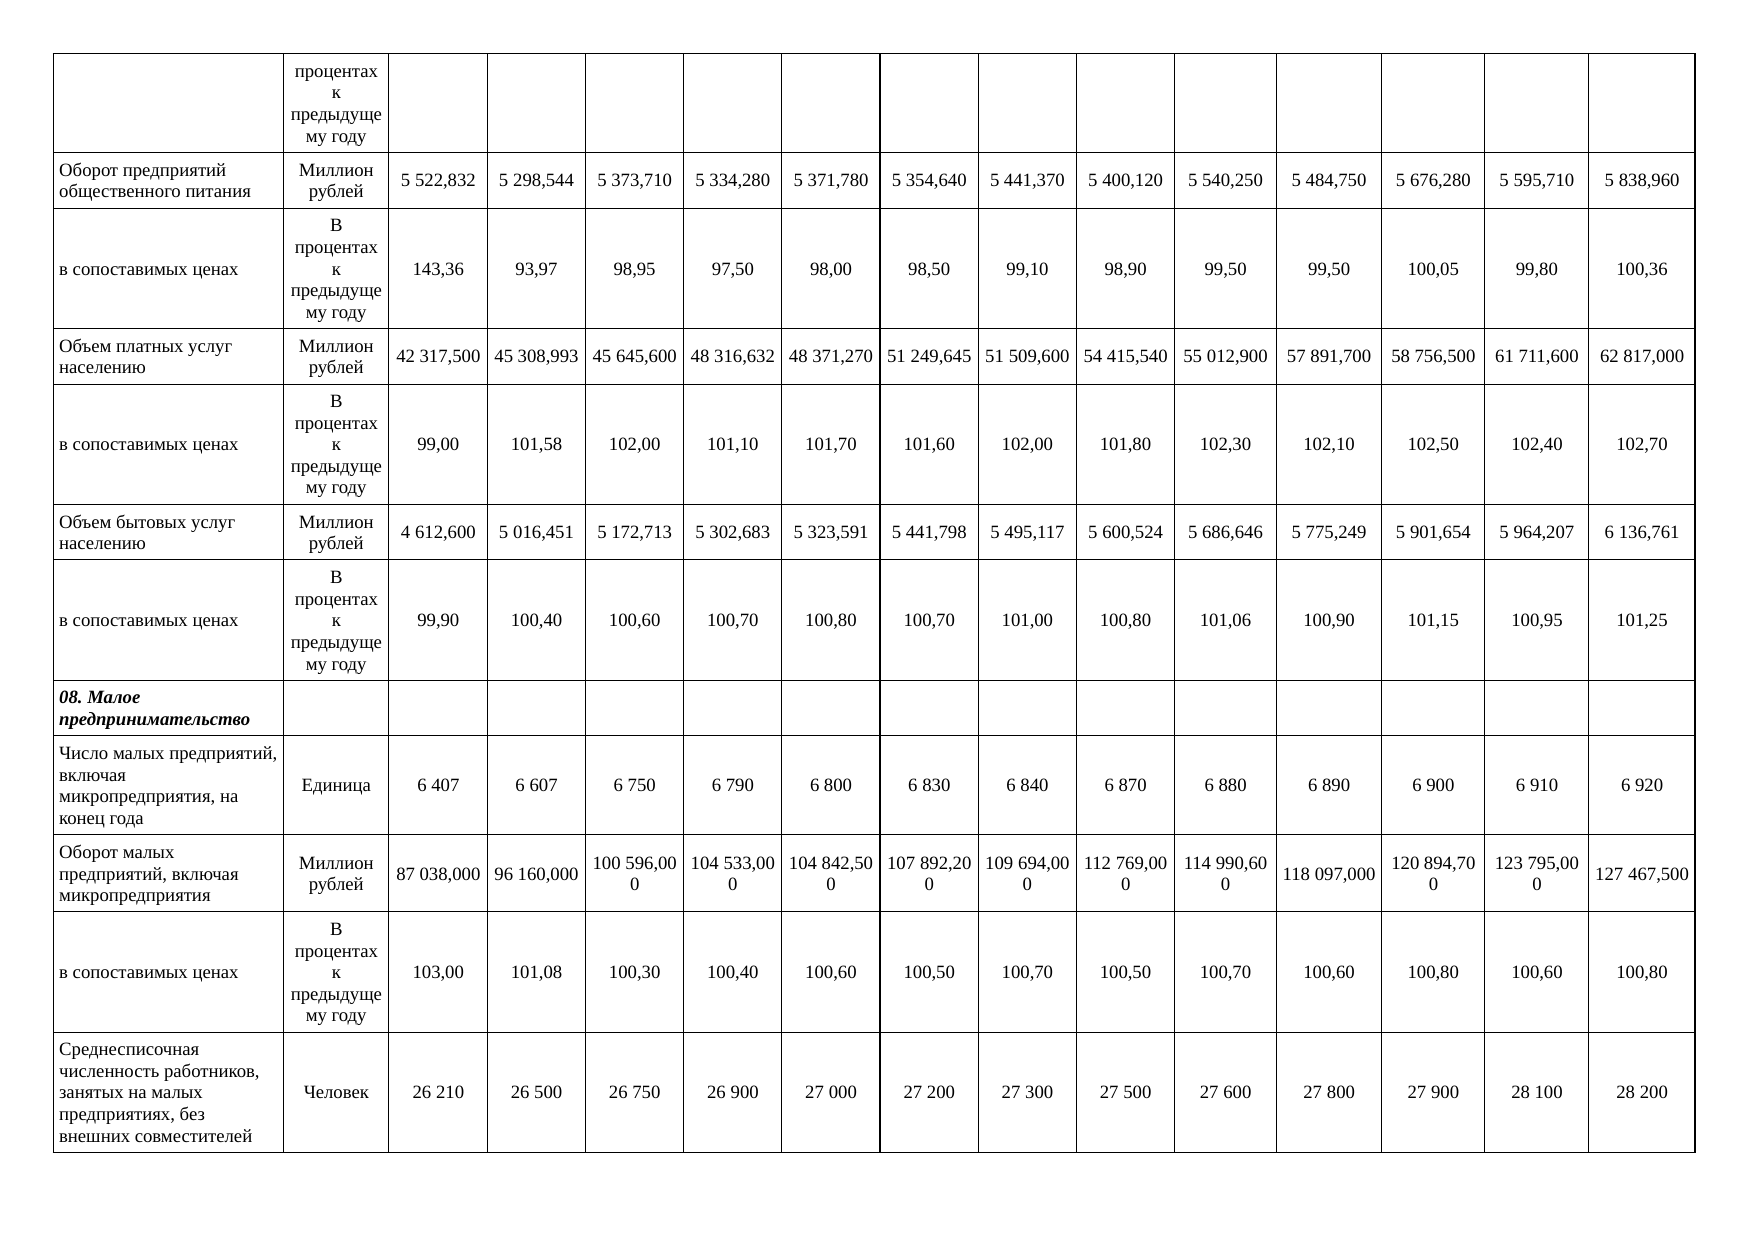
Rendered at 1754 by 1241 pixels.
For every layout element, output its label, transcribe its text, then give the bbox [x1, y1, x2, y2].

table_cell 100,36 [1589, 209, 1694, 328]
table_cell 98,95 [586, 209, 683, 328]
table_cell [389, 54, 487, 152]
table_cell 27 200 [881, 1033, 978, 1152]
table_cell 62 817,000 [1589, 329, 1694, 383]
table_cell 6 900 [1382, 736, 1484, 834]
table_cell 101,00 [979, 560, 1076, 680]
table_cell 104 842,500 [782, 835, 879, 911]
table_cell 5 172,713 [586, 505, 683, 559]
table_cell 101,06 [1175, 560, 1276, 680]
table_cell 6 920 [1589, 736, 1694, 834]
table_cell 5 838,960 [1589, 153, 1694, 207]
table_cell 6 910 [1485, 736, 1588, 834]
table_cell 26 900 [684, 1033, 781, 1152]
table_cell В процентах к предыдущему году [284, 912, 388, 1032]
table_cell 6 407 [389, 736, 487, 834]
table_cell [1382, 681, 1484, 735]
table_cell 28 100 [1485, 1033, 1588, 1152]
table_cell 100,60 [1485, 912, 1588, 1032]
table_cell 5 775,249 [1277, 505, 1381, 559]
table_cell 100,40 [684, 912, 781, 1032]
table_cell 101,15 [1382, 560, 1484, 680]
table_cell 6 830 [881, 736, 978, 834]
table_cell 55 012,900 [1175, 329, 1276, 383]
table_cell 26 210 [389, 1033, 487, 1152]
table_cell 5 016,451 [488, 505, 585, 559]
table_cell 57 891,700 [1277, 329, 1381, 383]
table_cell 103,00 [389, 912, 487, 1032]
table_cell [586, 681, 683, 735]
table_cell 48 371,270 [782, 329, 879, 383]
table_cell 27 900 [1382, 1033, 1484, 1152]
table_cell 102,40 [1485, 385, 1588, 504]
table_cell [1077, 54, 1174, 152]
table_cell 100 596,000 [586, 835, 683, 911]
table_cell 143,36 [389, 209, 487, 328]
table_cell в сопоставимых ценах [54, 560, 283, 680]
table_cell 102,00 [586, 385, 683, 504]
table_cell 100,60 [782, 912, 879, 1032]
table_cell 5 302,683 [684, 505, 781, 559]
table_cell 45 645,600 [586, 329, 683, 383]
table_cell [1175, 54, 1276, 152]
table_cell 100,80 [782, 560, 879, 680]
table_cell [684, 54, 781, 152]
table_cell 5 373,710 [586, 153, 683, 207]
table_cell 5 600,524 [1077, 505, 1174, 559]
table_cell 101,58 [488, 385, 585, 504]
table_cell [284, 681, 388, 735]
table_cell 27 800 [1277, 1033, 1381, 1152]
table_cell 6 890 [1277, 736, 1381, 834]
table_cell 118 097,000 [1277, 835, 1381, 911]
table_cell 4 612,600 [389, 505, 487, 559]
table_cell 5 686,646 [1175, 505, 1276, 559]
table_cell Оборот предприятий общественного питания [54, 153, 283, 207]
table_cell 100,60 [586, 560, 683, 680]
table_cell [1277, 681, 1381, 735]
table_cell [1382, 54, 1484, 152]
table_cell 5 676,280 [1382, 153, 1484, 207]
table_cell 58 756,500 [1382, 329, 1484, 383]
table_cell 5 400,120 [1077, 153, 1174, 207]
table_cell [1589, 54, 1694, 152]
table_cell [684, 681, 781, 735]
table_cell 5 334,280 [684, 153, 781, 207]
table_cell [1077, 681, 1174, 735]
table_cell 100,05 [1382, 209, 1484, 328]
table_cell 6 840 [979, 736, 1076, 834]
table_cell 5 540,250 [1175, 153, 1276, 207]
table_cell 100,40 [488, 560, 585, 680]
table_cell Человек [284, 1033, 388, 1152]
table_cell 61 711,600 [1485, 329, 1588, 383]
table_cell Миллион рублей [284, 153, 388, 207]
table_cell 100,80 [1382, 912, 1484, 1032]
table_cell 101,25 [1589, 560, 1694, 680]
table_cell Миллион рублей [284, 329, 388, 383]
table_cell 51 249,645 [881, 329, 978, 383]
table_cell Число малых предприятий, включая микропредприятия, на конец года [54, 736, 283, 834]
table_cell 100,50 [1077, 912, 1174, 1032]
table_cell 5 323,591 [782, 505, 879, 559]
table_cell [389, 681, 487, 735]
table_cell 100,70 [881, 560, 978, 680]
table_cell 99,50 [1277, 209, 1381, 328]
table_cell 28 200 [1589, 1033, 1694, 1152]
table_cell 87 038,000 [389, 835, 487, 911]
table_cell Единица [284, 736, 388, 834]
table_cell 97,50 [684, 209, 781, 328]
table_cell 101,80 [1077, 385, 1174, 504]
table_cell 120 894,700 [1382, 835, 1484, 911]
table_cell в сопоставимых ценах [54, 385, 283, 504]
table_cell 6 607 [488, 736, 585, 834]
table_cell Миллион рублей [284, 835, 388, 911]
table_cell 109 694,000 [979, 835, 1076, 911]
table_cell 5 441,370 [979, 153, 1076, 207]
table_cell 102,70 [1589, 385, 1694, 504]
table_cell 5 595,710 [1485, 153, 1588, 207]
table_cell [979, 54, 1076, 152]
table_cell 104 533,000 [684, 835, 781, 911]
table_cell 98,00 [782, 209, 879, 328]
table_cell 114 990,600 [1175, 835, 1276, 911]
table_cell [1175, 681, 1276, 735]
table_cell 123 795,000 [1485, 835, 1588, 911]
table_cell 102,00 [979, 385, 1076, 504]
table_cell 100,95 [1485, 560, 1588, 680]
table_cell 100,80 [1589, 912, 1694, 1032]
table_cell 93,97 [488, 209, 585, 328]
table_cell 100,90 [1277, 560, 1381, 680]
table_cell 102,30 [1175, 385, 1276, 504]
table_cell 101,10 [684, 385, 781, 504]
table_cell 26 750 [586, 1033, 683, 1152]
table_cell 26 500 [488, 1033, 585, 1152]
table_cell Объем бытовых услуг населению [54, 505, 283, 559]
table_cell [881, 681, 978, 735]
table_cell 101,70 [782, 385, 879, 504]
table_cell 96 160,000 [488, 835, 585, 911]
table_cell 101,60 [881, 385, 978, 504]
table_cell Объем платных услуг населению [54, 329, 283, 383]
table_cell [782, 681, 879, 735]
table_cell 5 484,750 [1277, 153, 1381, 207]
table_cell 99,50 [1175, 209, 1276, 328]
table_cell 5 298,544 [488, 153, 585, 207]
table_cell 42 317,500 [389, 329, 487, 383]
table_cell [979, 681, 1076, 735]
table_cell 5 901,654 [1382, 505, 1484, 559]
table_cell 98,90 [1077, 209, 1174, 328]
table_cell [488, 54, 585, 152]
table_cell 100,70 [1175, 912, 1276, 1032]
table_cell 5 354,640 [881, 153, 978, 207]
table_cell 100,70 [684, 560, 781, 680]
table_cell 6 136,761 [1589, 505, 1694, 559]
table_cell 98,50 [881, 209, 978, 328]
table_cell [54, 54, 283, 152]
table_cell 48 316,632 [684, 329, 781, 383]
table_cell 6 870 [1077, 736, 1174, 834]
table_cell 99,00 [389, 385, 487, 504]
table_cell [1589, 681, 1694, 735]
table_cell 27 000 [782, 1033, 879, 1152]
table_cell 51 509,600 [979, 329, 1076, 383]
table_cell 27 600 [1175, 1033, 1276, 1152]
table_cell 5 441,798 [881, 505, 978, 559]
table_cell в сопоставимых ценах [54, 209, 283, 328]
table_cell 100,70 [979, 912, 1076, 1032]
table_cell 08. Малое предпринимательство [54, 681, 283, 735]
table_cell [1485, 54, 1588, 152]
table_cell 112 769,000 [1077, 835, 1174, 911]
table_cell 6 750 [586, 736, 683, 834]
table_cell 107 892,200 [881, 835, 978, 911]
table_cell В процентах к предыдущему году [284, 385, 388, 504]
table_cell 27 500 [1077, 1033, 1174, 1152]
table_cell 99,10 [979, 209, 1076, 328]
table_cell в сопоставимых ценах [54, 912, 283, 1032]
table_cell 102,50 [1382, 385, 1484, 504]
table_cell 5 964,207 [1485, 505, 1588, 559]
table_cell 100,60 [1277, 912, 1381, 1032]
table_cell 100,80 [1077, 560, 1174, 680]
table_cell 99,90 [389, 560, 487, 680]
table_cell 127 467,500 [1589, 835, 1694, 911]
table_cell 102,10 [1277, 385, 1381, 504]
table_cell [782, 54, 879, 152]
table_cell 5 522,832 [389, 153, 487, 207]
table_cell 6 800 [782, 736, 879, 834]
table_cell В процентах к предыдущему году [284, 209, 388, 328]
table_cell 101,08 [488, 912, 585, 1032]
table_cell 54 415,540 [1077, 329, 1174, 383]
table_cell [1277, 54, 1381, 152]
table_cell 6 880 [1175, 736, 1276, 834]
table_cell [586, 54, 683, 152]
table_cell 100,30 [586, 912, 683, 1032]
table_cell В процентах к предыдущему году [284, 560, 388, 680]
table_cell 6 790 [684, 736, 781, 834]
table_cell 27 300 [979, 1033, 1076, 1152]
table_cell процентах к предыдущему году [284, 54, 388, 152]
table_cell 99,80 [1485, 209, 1588, 328]
table_cell [1485, 681, 1588, 735]
table_cell 100,50 [881, 912, 978, 1032]
table_cell 5 495,117 [979, 505, 1076, 559]
table_cell 5 371,780 [782, 153, 879, 207]
table_cell 45 308,993 [488, 329, 585, 383]
table_cell Оборот малых предприятий, включая микропредприятия [54, 835, 283, 911]
table_cell [488, 681, 585, 735]
table_cell [881, 54, 978, 152]
table_cell Среднесписочная численность работников, занятых на малых предприятиях, без внешних совместителей [54, 1033, 283, 1152]
table_cell Миллион рублей [284, 505, 388, 559]
